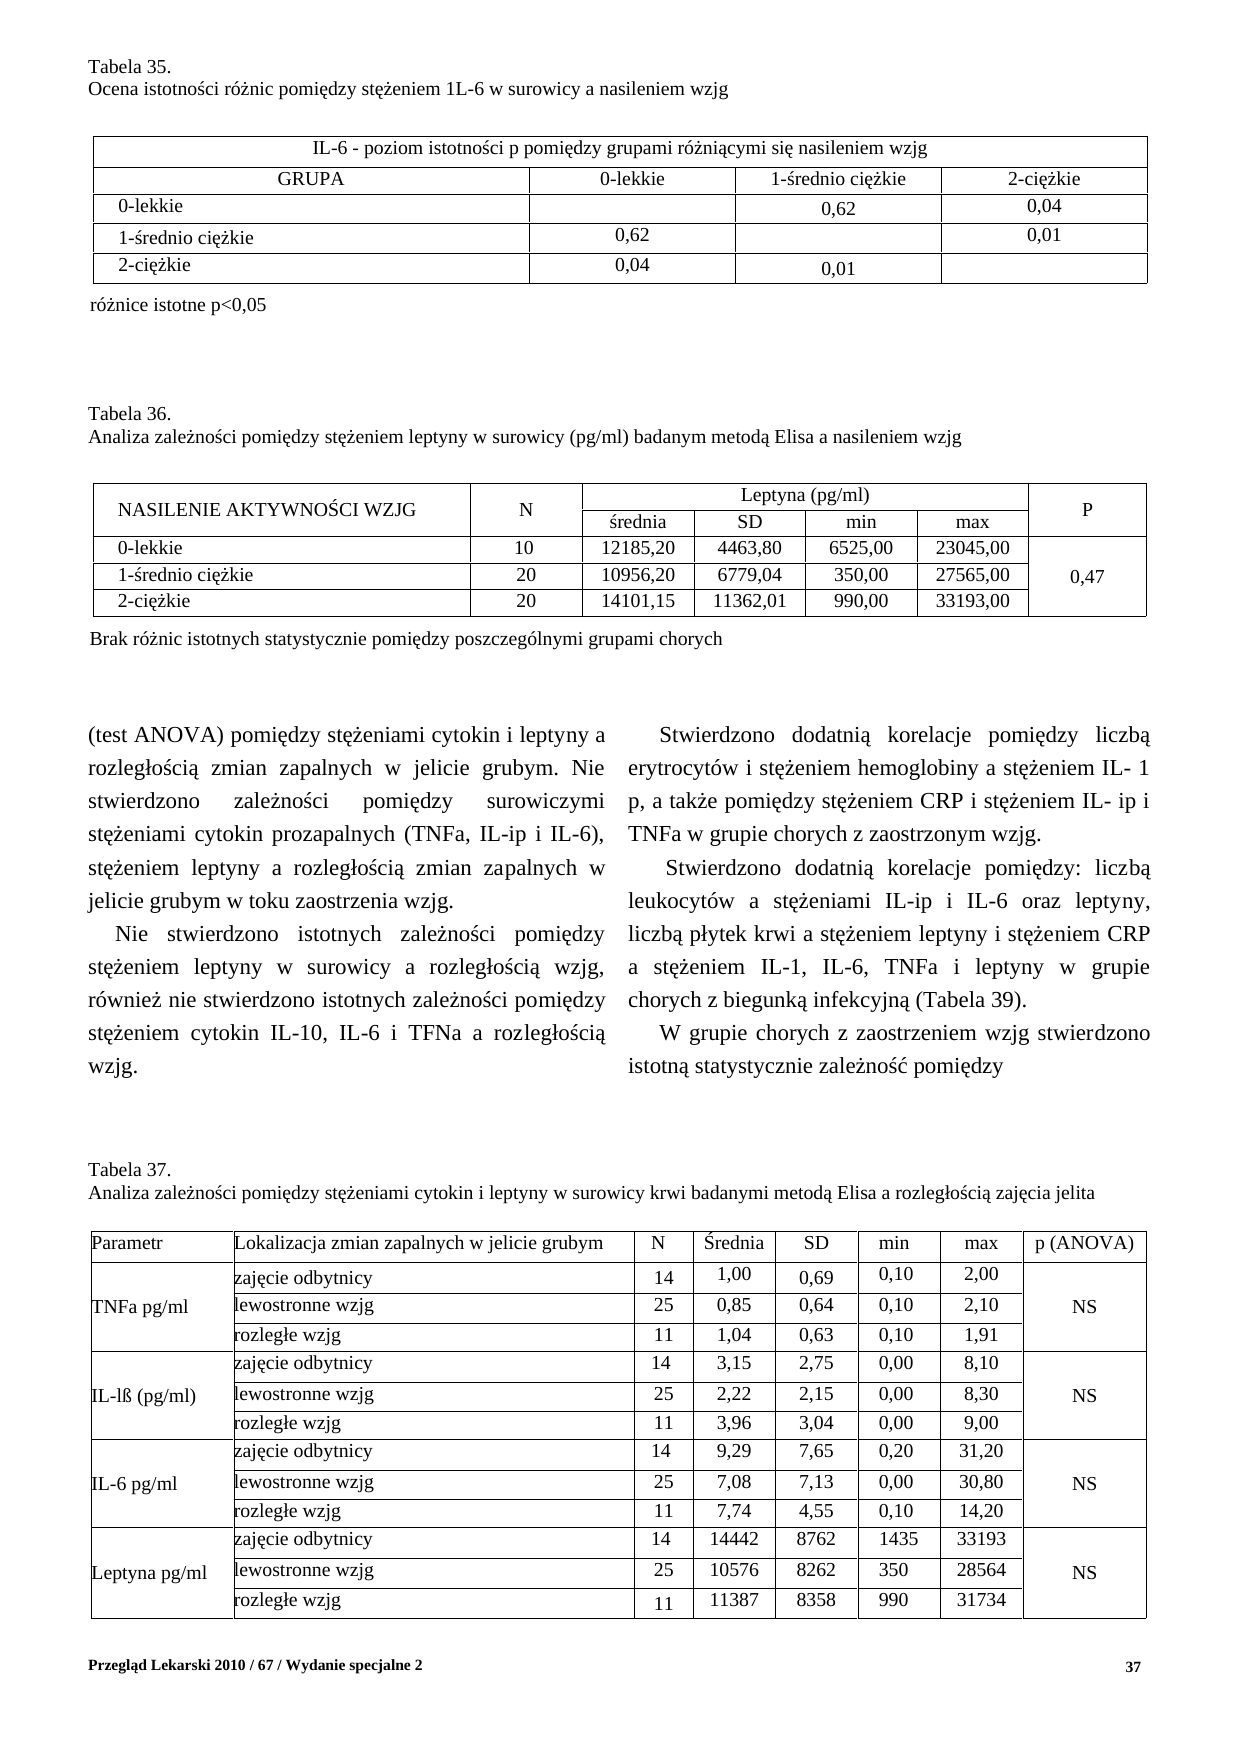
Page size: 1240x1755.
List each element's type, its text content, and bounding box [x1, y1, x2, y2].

table_cell 0,62 [736, 195, 941, 222]
table_cell 25 [635, 1294, 693, 1323]
table_cell 11 [635, 1412, 693, 1439]
table_cell 8358 [776, 1589, 857, 1618]
table_cell 0,00 [859, 1471, 940, 1499]
table_cell 33193 [941, 1528, 1022, 1558]
table_cell rozległe wzjg [235, 1500, 634, 1527]
table_cell Leptyna pg/ml [92, 1528, 233, 1618]
table_cell NS [1024, 1352, 1146, 1439]
table_cell 14 [635, 1263, 693, 1293]
table_cell 11 [635, 1500, 693, 1527]
table_cell 20 [471, 564, 582, 589]
table_cell 20 [471, 590, 582, 616]
table_cell 7,13 [776, 1471, 857, 1499]
table_cell 4,55 [776, 1500, 857, 1527]
table_cell max [918, 511, 1028, 536]
table_cell 10576 [694, 1559, 775, 1588]
table_cell min [806, 511, 917, 536]
table_cell 0-lekkie [94, 537, 470, 562]
table_cell 0,10 [859, 1324, 940, 1351]
table_cell 2-ciężkie [94, 590, 470, 616]
table_cell 33193,00 [918, 590, 1028, 616]
text Ocena istotności różnic pomiędzy stężeniem 1L-6 w surowicy a nasileniem wzjg [88, 77, 1150, 100]
table_cell 31734 [941, 1589, 1022, 1618]
table_cell 0,10 [859, 1500, 940, 1527]
table_cell 1,00 [694, 1263, 775, 1293]
text Przegląd Lekarski 2010 / 67 / Wydanie specjalne 2 [88, 1656, 448, 1673]
table_cell 9,29 [694, 1440, 775, 1470]
table_cell [530, 195, 735, 222]
text Tabela 36. [88, 402, 1150, 425]
table_cell 0-lekkie [94, 195, 529, 222]
text Nie stwierdzono istotnych zależności pomiędzy stężeniem leptyny w surowicy a rozległością wzjg, również nie stwierdzono istotnych zależności po­między stężeniem cytokin IL-10, IL-6 i TFNa a roz­ległością wzjg. [88, 920, 605, 1079]
table_cell 31,20 [941, 1440, 1022, 1470]
table_cell 2,75 [776, 1352, 857, 1382]
table_cell 25 [635, 1471, 693, 1499]
table_cell 0,20 [859, 1440, 940, 1470]
table_cell 25 [635, 1559, 693, 1588]
table_cell 7,08 [694, 1471, 775, 1499]
table_cell 0-lekkie [530, 168, 735, 193]
table_cell 1-średnio ciężkie [94, 224, 529, 252]
table_cell rozległe wzjg [235, 1324, 634, 1351]
table_cell lewostronne wzjg [235, 1294, 634, 1323]
table_cell 8,10 [941, 1352, 1022, 1382]
table_cell 2,22 [694, 1383, 775, 1411]
text W grupie chorych z zaostrzeniem wzjg stwier­dzono istotną statystycznie zależność pomiędzy [628, 1019, 1150, 1079]
table_header Średnia [694, 1232, 775, 1262]
table_cell 27565,00 [918, 564, 1028, 589]
table_cell lewostronne wzjg [235, 1383, 634, 1411]
table_cell 1,04 [694, 1324, 775, 1351]
table_cell średnia [583, 511, 694, 536]
table_header min [859, 1232, 940, 1262]
table_cell 0,64 [776, 1294, 857, 1323]
table_cell IL-6 pg/ml [92, 1440, 233, 1527]
table_cell [736, 224, 941, 252]
table_cell 3,96 [694, 1412, 775, 1439]
table_cell 7,65 [776, 1440, 857, 1470]
table_cell 11362,01 [695, 590, 805, 616]
table_cell 3,04 [776, 1412, 857, 1439]
table_cell 10 [471, 537, 582, 562]
table_cell 3,15 [694, 1352, 775, 1382]
table_cell zajęcie odbytnicy [235, 1528, 634, 1558]
table_cell 0,00 [859, 1412, 940, 1439]
table_cell 0,62 [530, 224, 735, 252]
table_cell 23045,00 [918, 537, 1028, 562]
table_cell 990 [859, 1589, 940, 1618]
table_cell 28564 [941, 1559, 1022, 1588]
table_cell 1-średnio ciężkie [736, 168, 941, 193]
table_cell 11 [635, 1324, 693, 1351]
table_cell rozległe wzjg [235, 1589, 634, 1618]
table_cell 14 [635, 1528, 693, 1558]
table_cell 6525,00 [806, 537, 917, 562]
table_header P [1029, 484, 1146, 536]
table_header N [635, 1232, 693, 1262]
table_cell 0,10 [859, 1263, 940, 1293]
table_cell 14101,15 [583, 590, 694, 616]
table_cell 2,15 [776, 1383, 857, 1411]
table_cell 7,74 [694, 1500, 775, 1527]
table_header Lokalizacja zmian zapalnych w jelicie grubym [235, 1232, 634, 1262]
table_cell 1-średnio ciężkie [94, 564, 470, 589]
text 37 [1125, 1658, 1147, 1676]
table_cell 0,47 [1029, 537, 1146, 616]
text (test ANOVA) pomiędzy stężeniami cytokin i lepty­ny a rozległością zmian zapalnych w jelicie grubym. Nie stwierdzono zależności pomiędzy surowiczymi stężeniami cytokin prozapalnych (TNFa, IL-ip i IL-6), stężeniem leptyny a rozległością zmian za­palnych w jelicie grubym w toku zaostrzenia wzjg. [88, 721, 605, 913]
table_header max [941, 1232, 1022, 1262]
table_cell GRUPA [94, 168, 529, 193]
table_cell 990,00 [806, 590, 917, 616]
text Analiza zależności pomiędzy stężeniami cytokin i leptyny w surowicy krwi badanymi metodą Elisa a rozległością zajęcia jelita [88, 1181, 1150, 1204]
table_cell 1435 [859, 1528, 940, 1558]
table_cell 2-ciężkie [942, 168, 1147, 193]
table_header IL-6 - poziom istotności p pomiędzy grupami różniącymi się nasileniem wzjg [94, 137, 1147, 167]
table_cell 4463,80 [695, 537, 805, 562]
table_header p (ANOVA) [1024, 1232, 1146, 1262]
text Brak różnic istotnych statystycznie pomiędzy poszczególnymi grupami chorych [89, 627, 755, 650]
table_cell 2,00 [941, 1263, 1022, 1293]
table_header Parametr [92, 1232, 233, 1262]
text różnice istotne p<0,05 [90, 293, 274, 315]
table_cell 9,00 [941, 1412, 1022, 1439]
table_cell NS [1024, 1528, 1146, 1618]
text Tabela 37. [88, 1158, 1150, 1181]
table_cell rozległe wzjg [235, 1412, 634, 1439]
table_cell 14 [635, 1352, 693, 1382]
text Tabela 35. [88, 54, 1150, 77]
table_cell NS [1024, 1440, 1146, 1527]
table_cell 25 [635, 1383, 693, 1411]
table_cell zajęcie odbytnicy [235, 1440, 634, 1470]
table_cell 14442 [694, 1528, 775, 1558]
text Stwierdzono dodatnią korelacje pomiędzy: licz­bą leukocytów a stężeniami IL-ip i IL-6 oraz lepty­ny, liczbą płytek krwi a stężeniem leptyny i stęże­niem CRP a stężeniem IL-1, IL-6, TNFa i leptyny w grupie chorych z biegunką infekcyjną (Tabela 39). [628, 853, 1150, 1012]
table_cell SD [695, 511, 805, 536]
table_cell 0,04 [942, 195, 1147, 222]
table_cell 2-ciężkie [94, 254, 529, 283]
table_header Leptyna (pg/ml) [583, 484, 1028, 509]
table_cell 0,63 [776, 1324, 857, 1351]
table_cell 0,85 [694, 1294, 775, 1323]
table_cell 11 [635, 1589, 693, 1618]
table_cell 0,04 [530, 254, 735, 283]
table_cell 11387 [694, 1589, 775, 1618]
table_cell TNFa pg/ml [92, 1263, 233, 1351]
table_cell 14 [635, 1440, 693, 1470]
table_cell 14,20 [941, 1500, 1022, 1527]
table_cell lewostronne wzjg [235, 1559, 634, 1588]
table_cell 0,00 [859, 1352, 940, 1382]
table_cell 1,91 [941, 1324, 1022, 1351]
table_cell 6779,04 [695, 564, 805, 589]
table_cell 0,01 [736, 254, 941, 283]
table_cell 2,10 [941, 1294, 1022, 1323]
table_cell NS [1024, 1263, 1146, 1351]
table_cell 8262 [776, 1559, 857, 1588]
table_cell 0,01 [942, 224, 1147, 252]
table_cell 0,00 [859, 1383, 940, 1411]
table_cell 10956,20 [583, 564, 694, 589]
table_cell lewostronne wzjg [235, 1471, 634, 1499]
table_cell 0,69 [776, 1263, 857, 1293]
table_header N [471, 484, 582, 536]
table_cell zajęcie odbytnicy [235, 1352, 634, 1382]
table_cell 30,80 [941, 1471, 1022, 1499]
table_cell 350,00 [806, 564, 917, 589]
table_cell 8,30 [941, 1383, 1022, 1411]
text Analiza zależności pomiędzy stężeniem leptyny w surowicy (pg/ml) badanym metodą Elisa a nasileniem wzjg [88, 425, 1150, 448]
table_cell IL-lß (pg/ml) [92, 1352, 233, 1439]
table_cell 350 [859, 1559, 940, 1588]
table_cell 12185,20 [583, 537, 694, 562]
table_cell [942, 254, 1147, 283]
table_header NASILENIE AKTYWNOŚCI WZJG [94, 484, 470, 536]
table_cell 8762 [776, 1528, 857, 1558]
table_header SD [776, 1232, 857, 1262]
table_cell 0,10 [859, 1294, 940, 1323]
text Stwierdzono dodatnią korelacje pomiędzy liczbą erytrocytów i stężeniem hemoglobiny a stężeniem IL- 1 p, a także pomiędzy stężeniem CRP i stężeniem IL- ip i TNFa w grupie chorych z zaostrzonym wzjg. [628, 721, 1150, 847]
table_cell zajęcie odbytnicy [235, 1263, 634, 1293]
